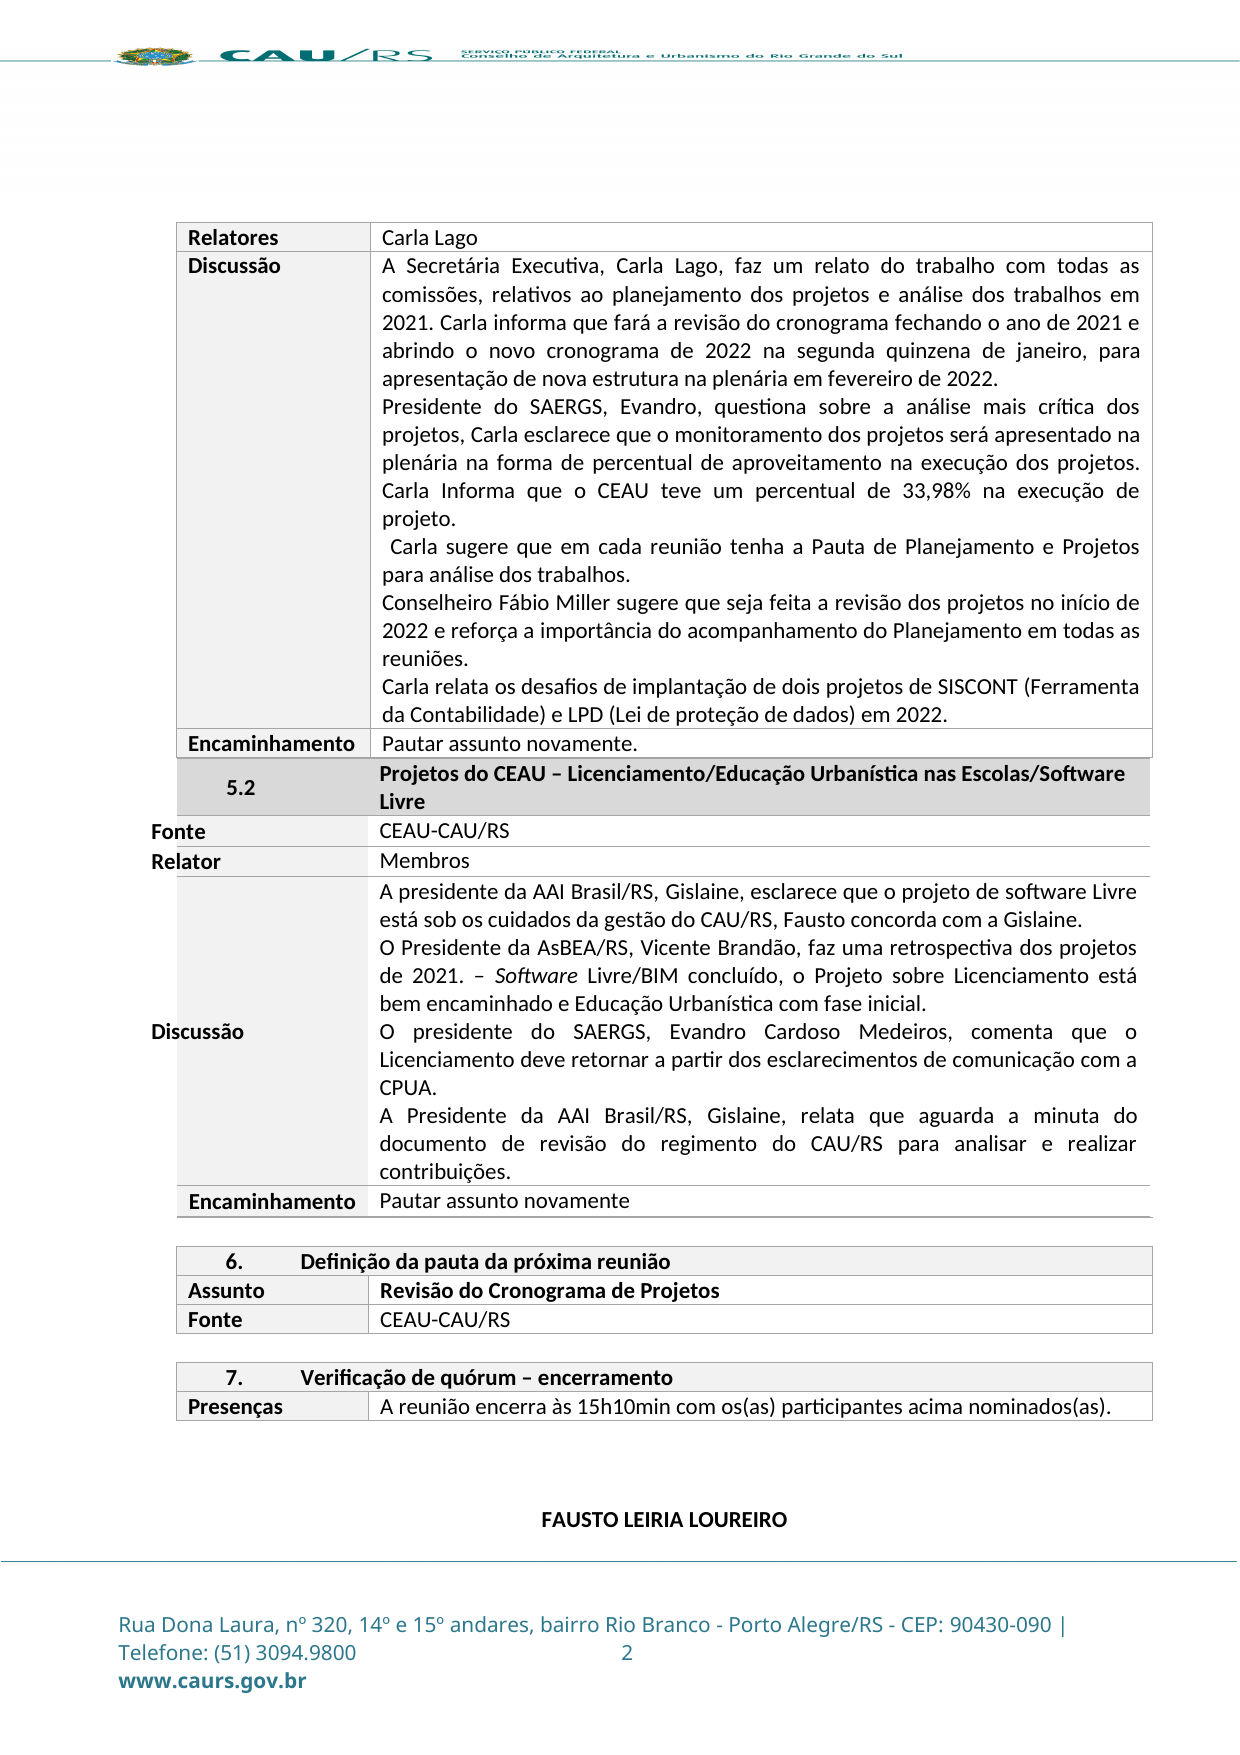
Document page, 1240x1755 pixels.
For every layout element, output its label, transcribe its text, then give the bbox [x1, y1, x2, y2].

table_cell Definição da pauta da próxima reunião [177, 1247, 1152, 1275]
table_header 5.2 [177, 759, 368, 815]
table_cell [177, 1334, 369, 1362]
table_header [177, 1218, 1153, 1246]
table_cell Pautar assunto novamente [368, 1186, 1150, 1216]
table_cell Pautar assunto novamente. [371, 729, 1152, 757]
table_cell Discussão [177, 252, 370, 728]
table_cell Carla Lago [371, 223, 1152, 251]
table_cell Revisão do Cronograma de Projetos [369, 1276, 1152, 1304]
table_cell Encaminhamento [177, 729, 370, 757]
table_cell FAUSTO LEIRIA LOUREIRO [177, 1449, 1152, 1533]
table_cell CEAU-CAU/RS [368, 816, 1150, 846]
table_cell Assunto [177, 1276, 368, 1304]
table_header [177, 1421, 1152, 1449]
table_cell A Secretária Executiva, Carla Lago, faz um relato do trabalho com todas as comissões, relativos ao planejamento dos projetos e análise dos trabalhos em 2021. Carla informa que fará a revisão do cronograma fechando o ano de 2021 e abrindo o novo cronograma de 2022 na segunda quinzena de janeiro, para apresentação de nova estrutura na plenária em fevereiro de 2022. Presidente do SAERGS, Evandro, questiona sobre a análise mais crítica dos projetos, Carla esclarece que o monitoramento dos projetos será apresentado na plenária na forma de percentual de aproveitamento na execução dos projetos. Carla Informa que o CEAU teve um percentual de 33,98% na execução de projeto. Carla sugere que em cada reunião tenha a Pauta de Planejamento e Projetos para análise dos trabalhos. Conselheiro Fábio Miller sugere que seja feita a revisão dos projetos no início de 2022 e reforça a importância do acompanhamento do Planejamento em todas as reuniões. Carla relata os desafios de implantação de dois projetos de SISCONT (Ferramenta da Contabilidade) e LPD (Lei de proteção de dados) em 2022. [371, 252, 1152, 728]
table_cell Fonte [177, 1305, 368, 1333]
table_header Projetos do CEAU – Licenciamento/Educação Urbanística nas Escolas/Software Livre [368, 759, 1150, 815]
table_cell Fonte [177, 816, 368, 846]
table_cell Verificação de quórum – encerramento [177, 1363, 1152, 1391]
table_cell CEAU-CAU/RS [369, 1305, 1152, 1333]
table_cell Encaminhamento [177, 1186, 368, 1216]
table_cell [369, 1334, 1153, 1362]
table_cell Membros [368, 847, 1150, 876]
table_cell A reunião encerra às 15h10min com os(as) participantes acima nominados(as). [369, 1392, 1152, 1420]
table_cell Relatores [177, 223, 370, 251]
table_cell Presenças [177, 1392, 368, 1420]
table_cell A presidente da AAI Brasil/RS, Gislaine, esclarece que o projeto de software Livre está sob os cuidados da gestão do CAU/RS, Fausto concorda com a Gislaine. O Presidente da AsBEA/RS, Vicente Brandão, faz uma retrospectiva dos projetos de 2021. – Software Livre/BIM concluído, o Projeto sobre Licenciamento está bem encaminhado e Educação Urbanística com fase inicial. O presidente do SAERGS, Evandro Cardoso Medeiros, comenta que o Licenciamento deve retornar a partir dos esclarecimentos de comunicação com a CPUA. A Presidente da AAI Brasil/RS, Gislaine, relata que aguarda a minuta do documento de revisão do regimento do CAU/RS para analisar e realizar contribuições. [368, 877, 1150, 1185]
table_cell Relator [177, 847, 368, 876]
table_cell Discussão [177, 877, 368, 1185]
